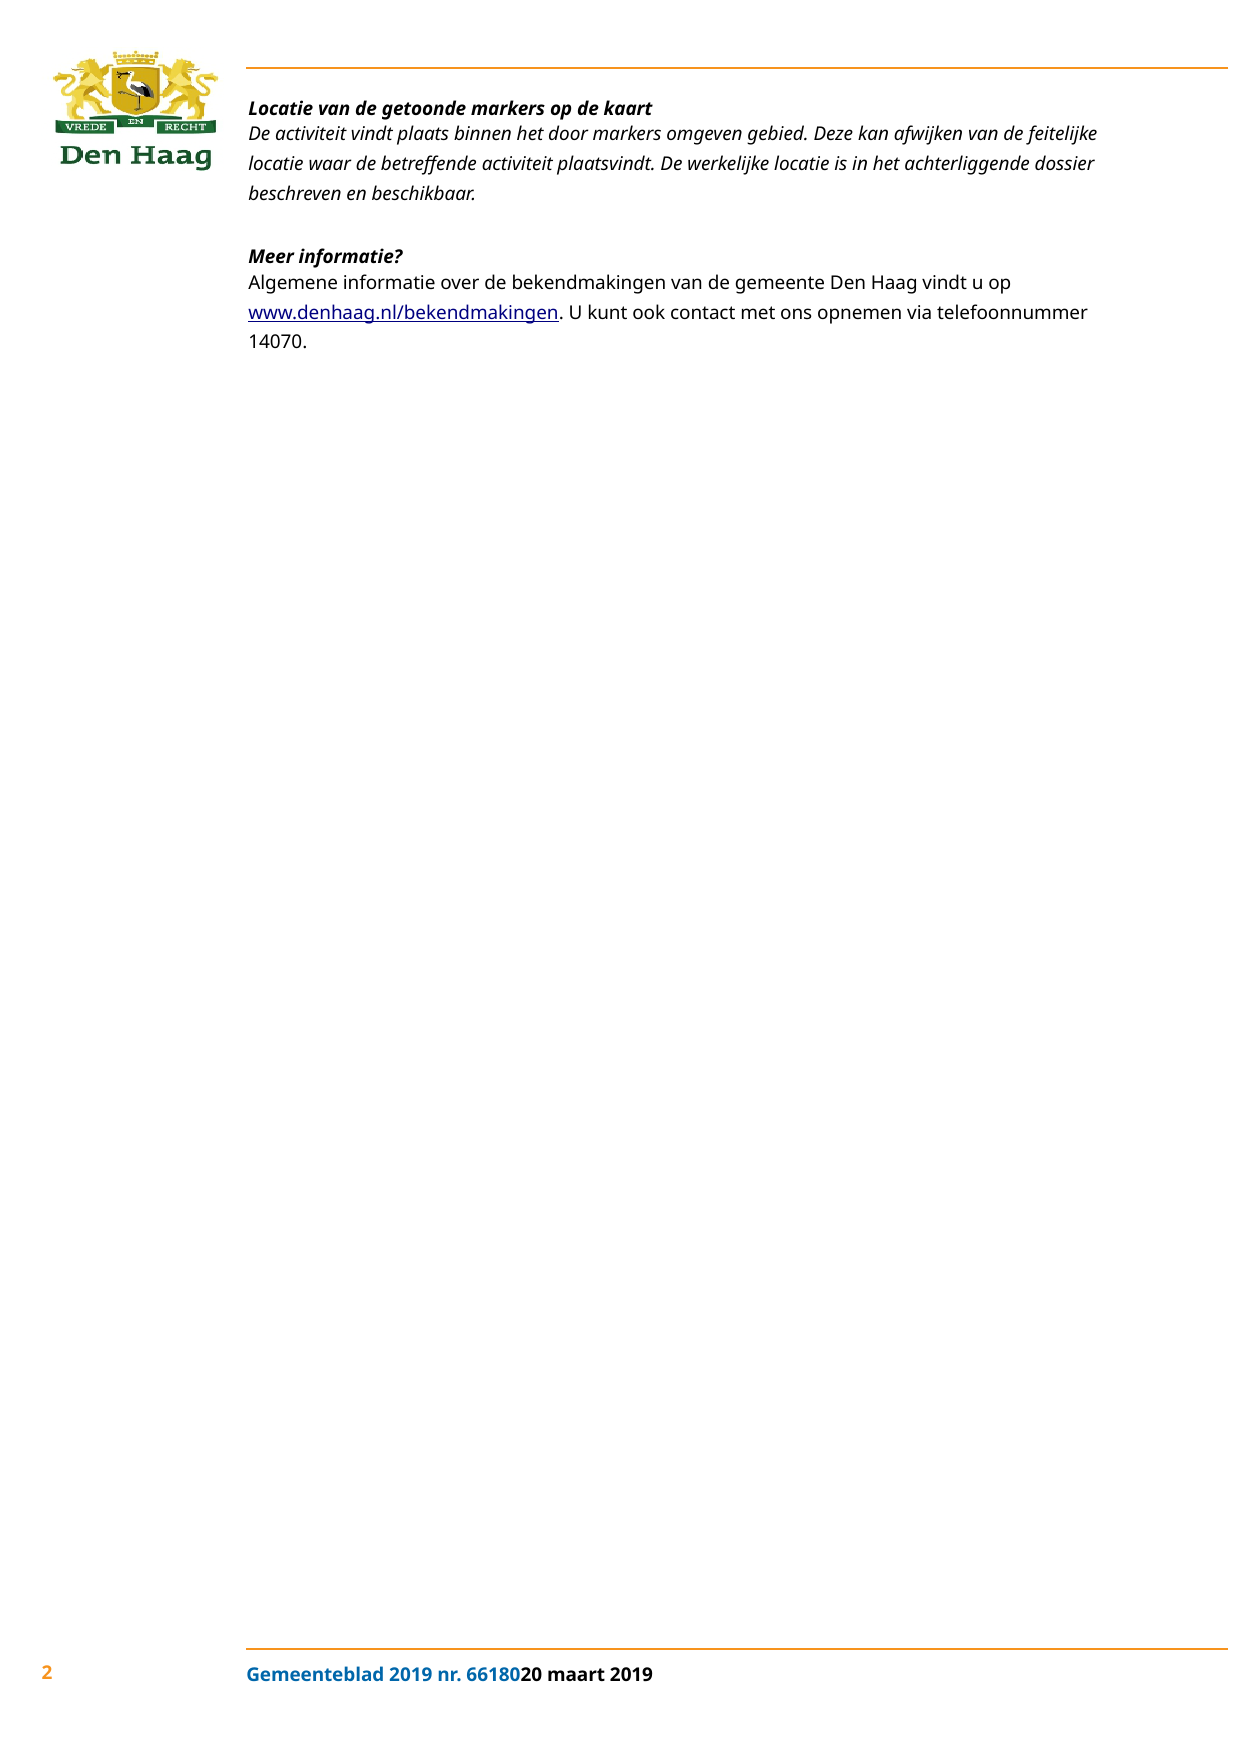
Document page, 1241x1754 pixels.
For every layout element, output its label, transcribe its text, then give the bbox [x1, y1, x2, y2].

text Meer informatie? [248, 244, 1152, 269]
picture [41, 47, 231, 172]
text De activiteit vindt plaats binnen het door markers omgeven gebied. Deze kan afwijken van de feitelijke locatie waar de betreffende activiteit plaatsvindt. De werkelijke locatie is in het achterliggende dossier beschreven en beschikbaar. [248, 121, 1152, 205]
text Locatie van de getoonde markers op de kaart [248, 95, 1152, 121]
text Algemene informatie over de bekendmakingen van de gemeente Den Haag vindt u op www.denhaag.nl/bekendmakingen. U kunt ook contact met ons opnemen via telefoonnummer 14070. [248, 269, 1152, 354]
